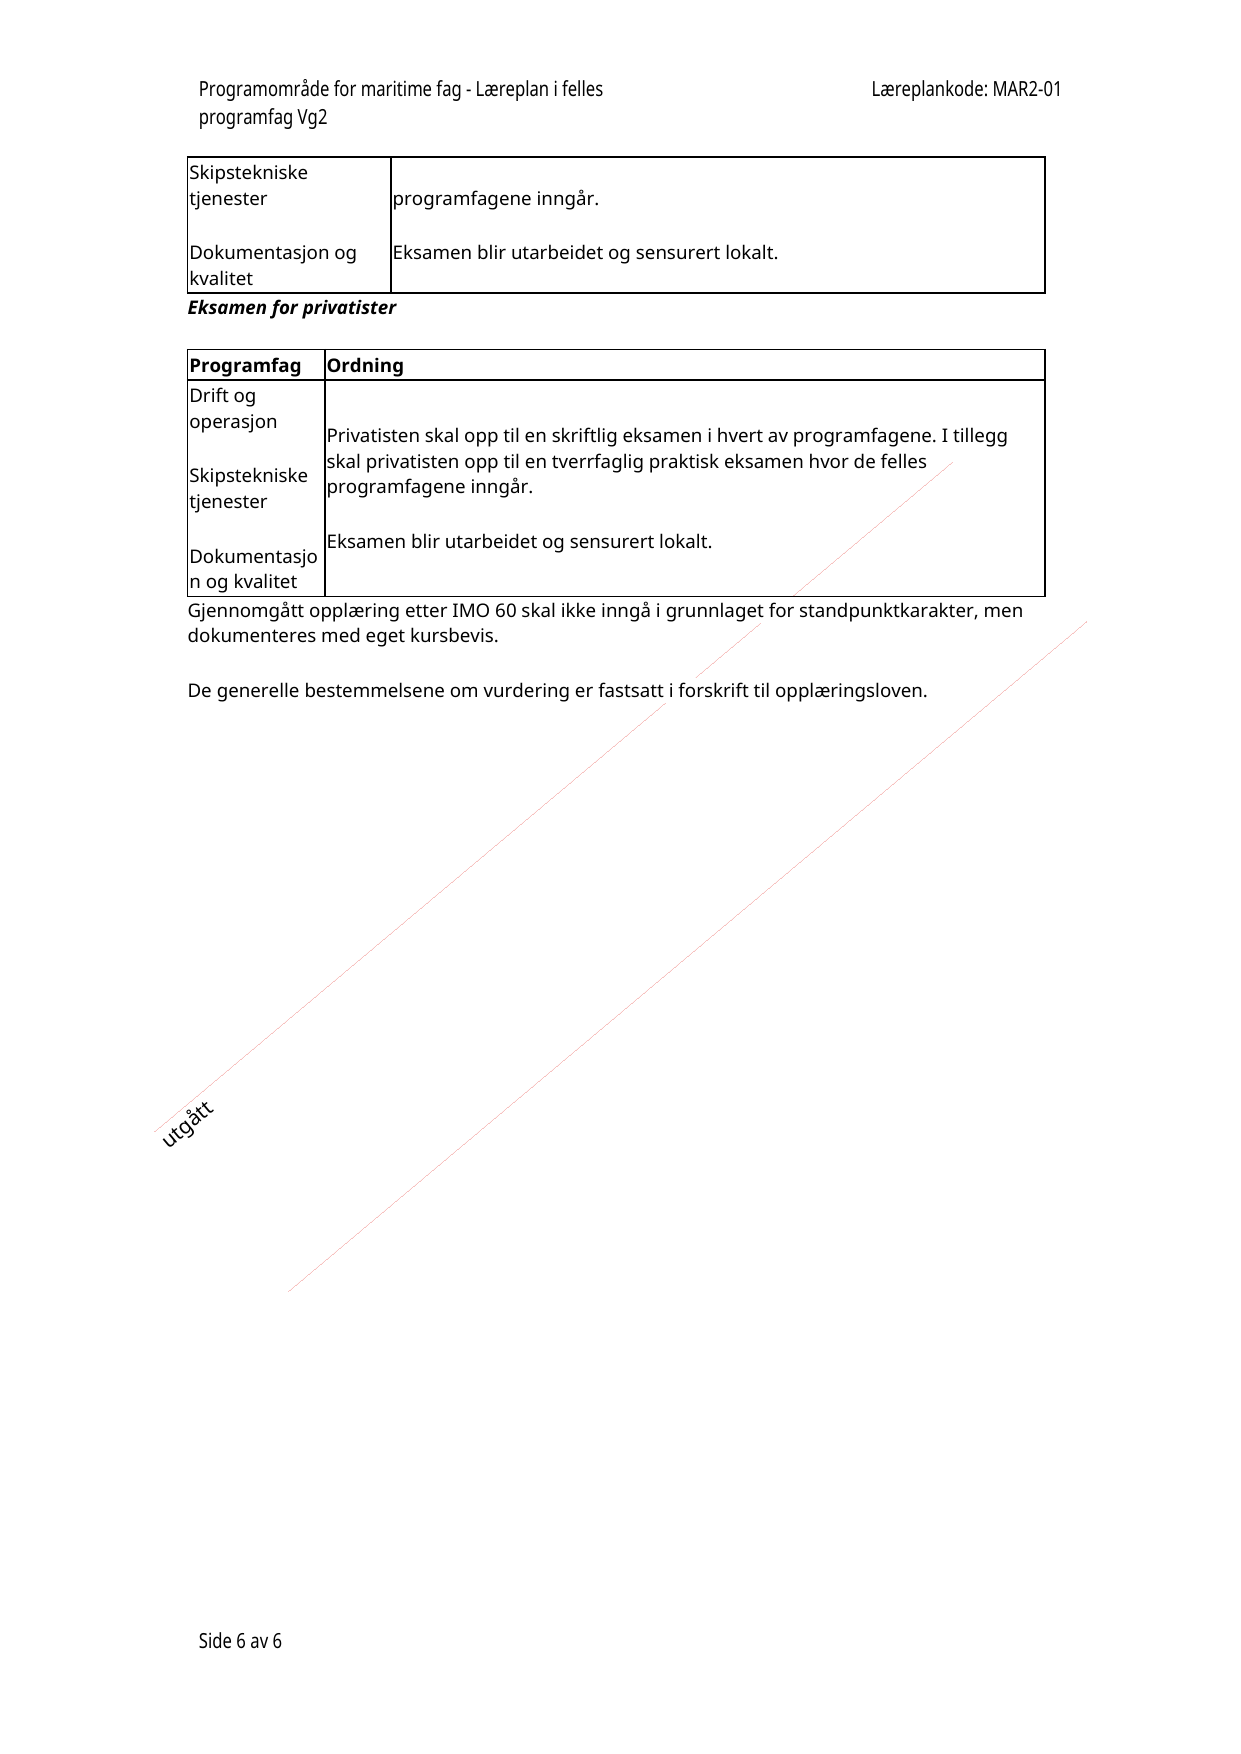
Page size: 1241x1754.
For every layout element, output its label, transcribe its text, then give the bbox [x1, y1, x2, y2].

table_cell programfagene inngår. Eksamen blir utarbeidet og sensurert lokalt. [392, 158, 1044, 292]
text De generelle bestemmelsene om vurdering er fastsatt i forskrift til opplæringsloven. [697, 677, 1019, 703]
table_cell Privatisten skal opp til en skriftlig eksamen i hvert av programfagene. I tillegg skal privatisten opp til en tverrfaglig praktisk eksamen hvor de felles programfagene inngår. Eksamen blir utarbeidet og sensurert lokalt. [326, 381, 1044, 596]
text Gjennomgått opplæring etter IMO 60 skal ikke inngå i grunnlaget for standpunktkarakter, men dokumenteres med eget kursbevis. [499, 623, 759, 648]
text Eksamen for privatister [398, 294, 1053, 319]
text Gjennomgått opplæring etter IMO 60 skal ikke inngå i grunnlaget for standpunktkarakter, men dokumenteres med eget kursbevis. [733, 597, 1053, 648]
